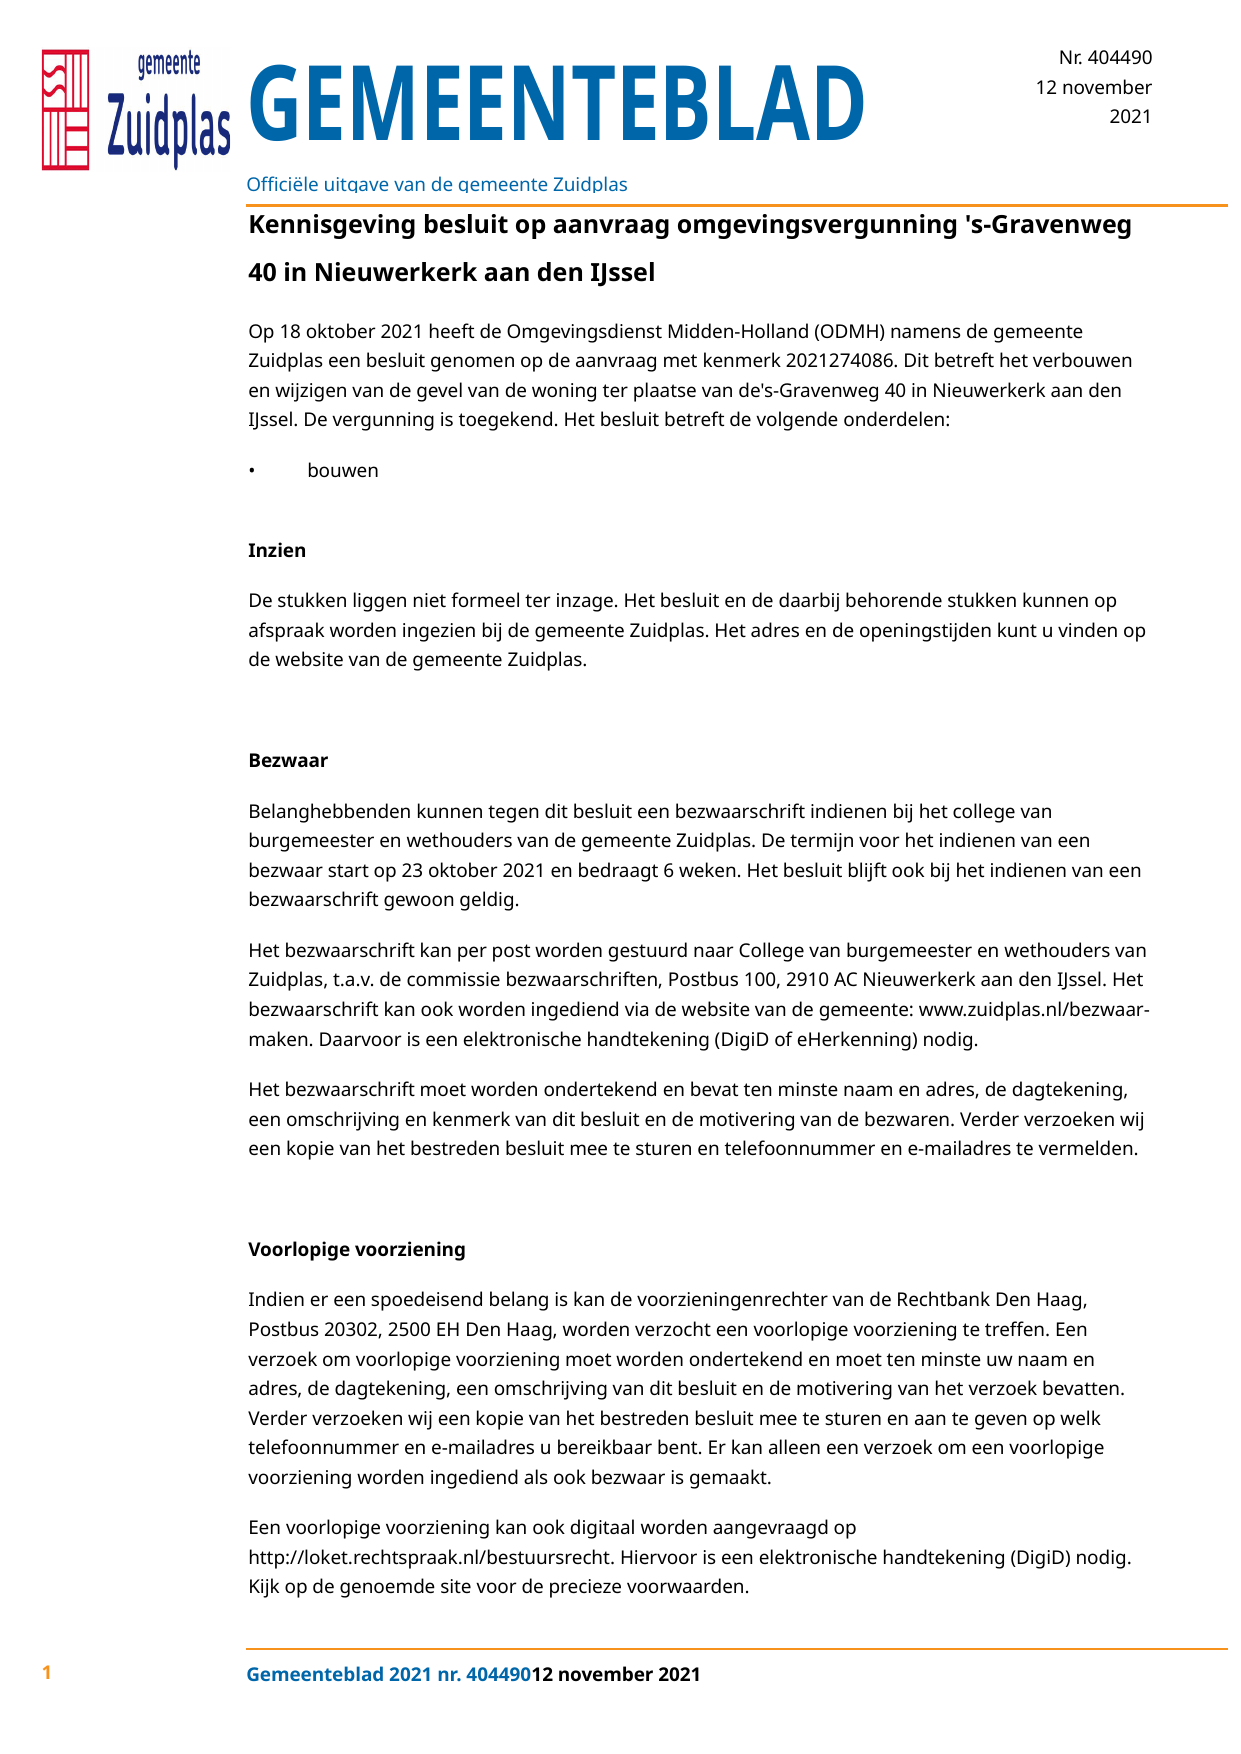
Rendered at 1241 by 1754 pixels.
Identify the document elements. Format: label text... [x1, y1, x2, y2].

text Het bezwaarschrift kan per post worden gestuurd naar College van burgemeester en wethouders van Zuidplas, t.a.v. de commissie bezwaarschriften, Postbus 100, 2910 AC Nieuwerkerk aan den IJssel. Het bezwaarschrift kan ook worden ingediend via de website van de gemeente: www.zuidplas.nl/bezwaar-maken. Daarvoor is een elektronische handtekening (DigiD of eHerkenning) nodig. [248, 937, 1152, 1052]
text Belanghebbenden kunnen tegen dit besluit een bezwaarschrift indienen bij het college van burgemeester en wethouders van de gemeente Zuidplas. De termijn voor het indienen van een bezwaar start op 23 oktober 2021 en bedraagt 6 weken. Het besluit blijft ook bij het indienen van een bezwaarschrift gewoon geldig. [248, 798, 1152, 912]
text Kennisgeving besluit op aanvraag omgevingsvergunning 's-Gravenweg 40 in Nieuwerkerk aan den IJssel [248, 207, 1152, 288]
text Indien er een spoedeisend belang is kan de voorzieningenrechter van de Rechtbank Den Haag, Postbus 20302, 2500 EH Den Haag, worden verzocht een voorlopige voorziening te treffen. Een verzoek om voorlopige voorziening moet worden ondertekend en moet ten minste uw naam en adres, de dagtekening, een omschrijving van dit besluit en de motivering van het verzoek bevatten. Verder verzoeken wij een kopie van het bestreden besluit mee te sturen en aan te geven op welk telefoonnummer en e-mailadres u bereikbaar bent. Er kan alleen een verzoek om een voorlopige voorziening worden ingediend als ook bezwaar is gemaakt. [248, 1287, 1152, 1490]
list bouwen [248, 457, 1152, 483]
text Op 18 oktober 2021 heeft de Omgevingsdienst Midden-Holland (ODMH) namens de gemeente Zuidplas een besluit genomen op de aanvraag met kenmerk 2021274086. Dit betreft het verbouwen en wijzigen van de gevel van de woning ter plaatse van de's-Gravenweg 40 in Nieuwerkerk aan den IJssel. De vergunning is toegekend. Het besluit betreft de volgende onderdelen: [248, 318, 1152, 432]
picture [41, 47, 231, 172]
text Bezwaar [248, 747, 1152, 773]
text De stukken liggen niet formeel ter inzage. Het besluit en de daarbij behorende stukken kunnen op afspraak worden ingezien bij de gemeente Zuidplas. Het adres en de openingstijden kunt u vinden op de website van de gemeente Zuidplas. [248, 587, 1152, 672]
text Voorlopige voorziening [248, 1236, 1152, 1262]
text Een voorlopige voorziening kan ook digitaal worden aangevraagd op http://loket.rechtspraak.nl/bestuursrecht. Hiervoor is een elektronische handtekening (DigiD) nodig. Kijk op de genoemde site voor de precieze voorwaarden. [248, 1514, 1152, 1599]
text Inzien [248, 537, 1152, 563]
text Het bezwaarschrift moet worden ondertekend en bevat ten minste naam en adres, de dagtekening, een omschrijving en kenmerk van dit besluit en de motivering van de bezwaren. Verder verzoeken wij een kopie van het bestreden besluit mee te sturen en telefoonnummer en e-mailadres te vermelden. [248, 1076, 1152, 1161]
